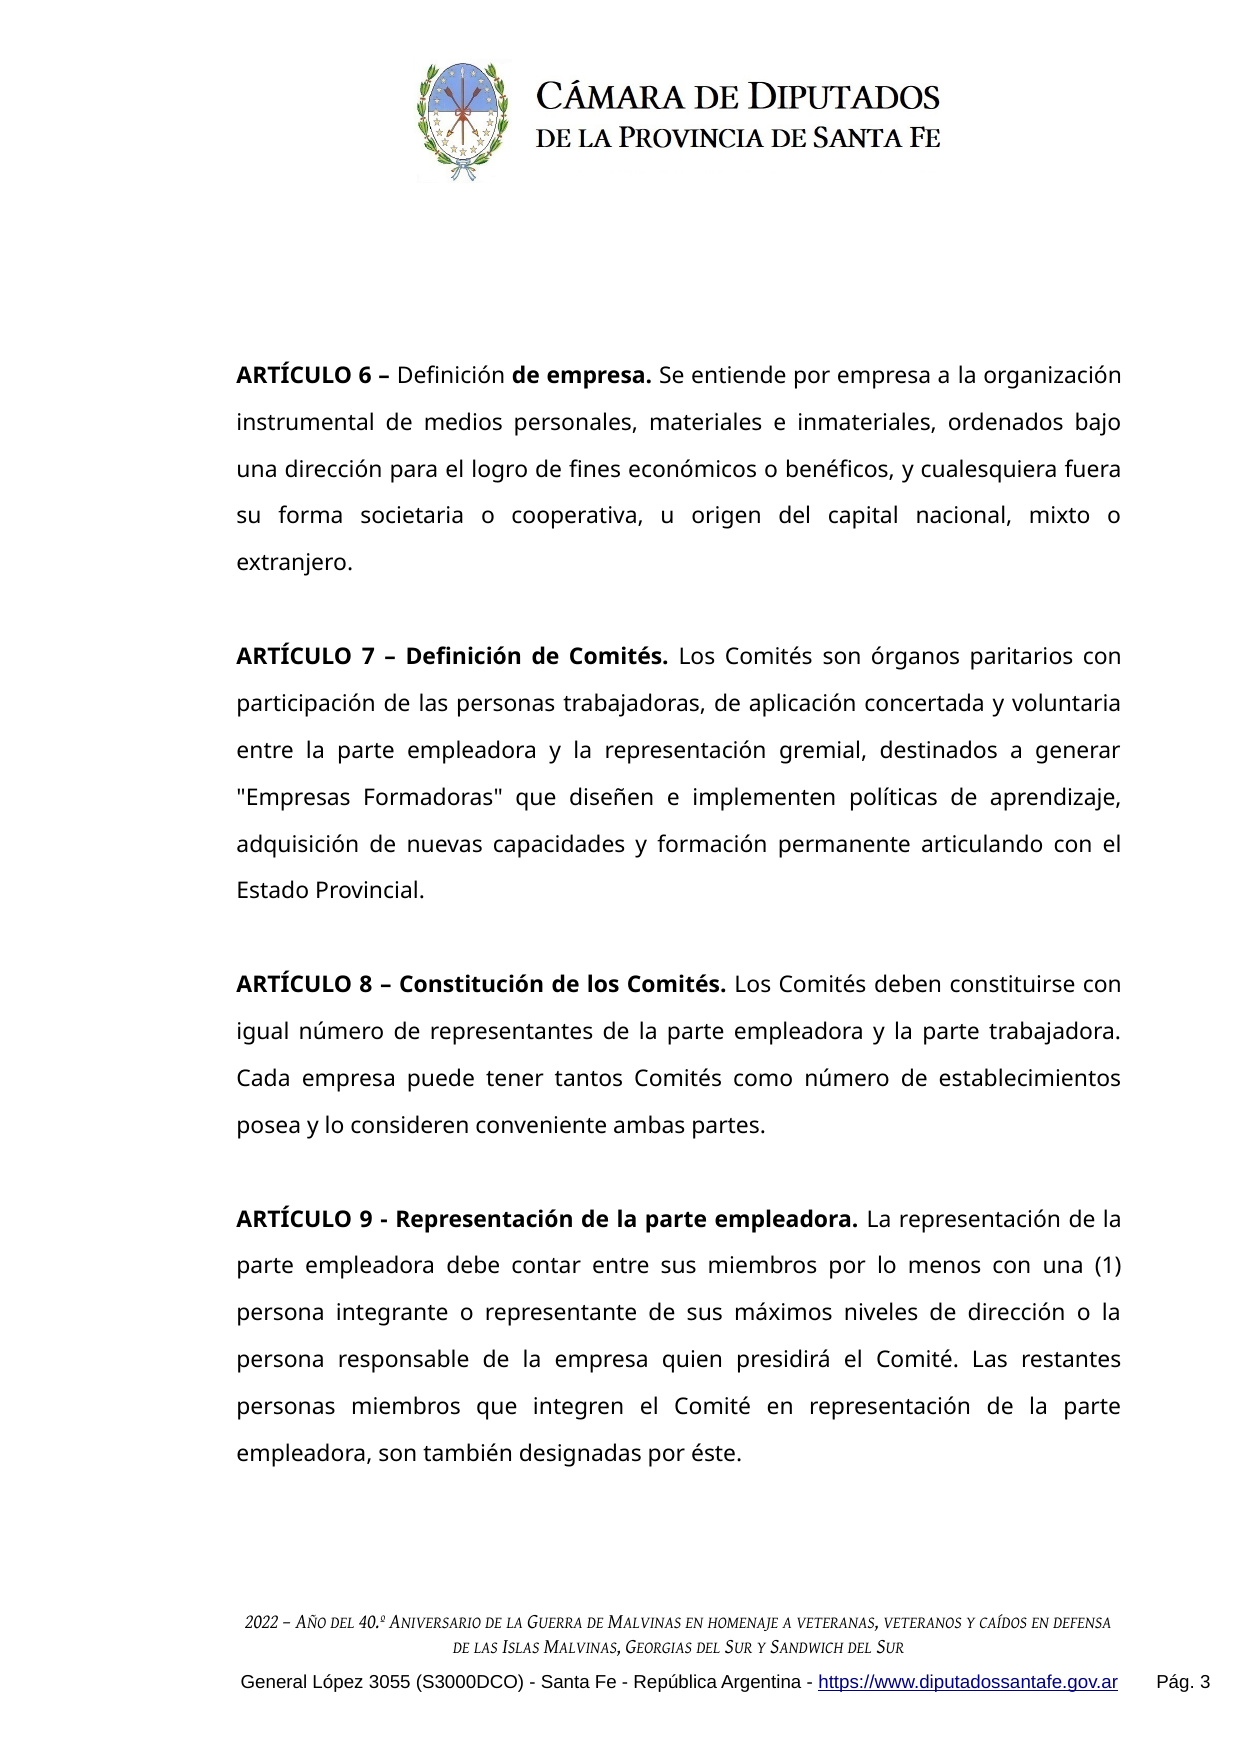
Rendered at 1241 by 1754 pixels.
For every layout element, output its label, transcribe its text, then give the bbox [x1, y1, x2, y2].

text ARTÍCULO 7 – Definición de Comités. Los Comités son órganos paritarios con participación de las personas trabajadoras, de aplicación concertada y voluntaria entre la parte empleadora y la representación gremial, destinados a generar "Empresas Formadoras" que diseñen e implementen políticas de aprendizaje, adquisición de nuevas capacidades y formación permanente articulando con el Estado Provincial. [236, 640, 1122, 906]
picture [413, 59, 945, 183]
text ARTÍCULO 6 – Definición de empresa. Se entiende por empresa a la organización instrumental de medios personales, materiales e inmateriales, ordenados bajo una dirección para el logro de fines económicos o benéficos, y cualesquiera fuera su forma societaria o cooperativa, u origen del capital nacional, mixto o extranjero. [236, 359, 1122, 577]
text ARTÍCULO 8 – Constitución de los Comités. Los Comités deben constituirse con igual número de representantes de la parte empleadora y la parte trabajadora. Cada empresa puede tener tantos Comités como número de establecimientos posea y lo consideren conveniente ambas partes. [236, 968, 1122, 1140]
text ARTÍCULO 9 - Representación de la parte empleadora. La representación de la parte empleadora debe contar entre sus miembros por lo menos con una (1) persona integrante o representante de sus máximos niveles de dirección o la persona responsable de la empresa quien presidirá el Comité. Las restantes personas miembros que integren el Comité en representación de la parte empleadora, son también designadas por éste. [236, 1202, 1122, 1468]
